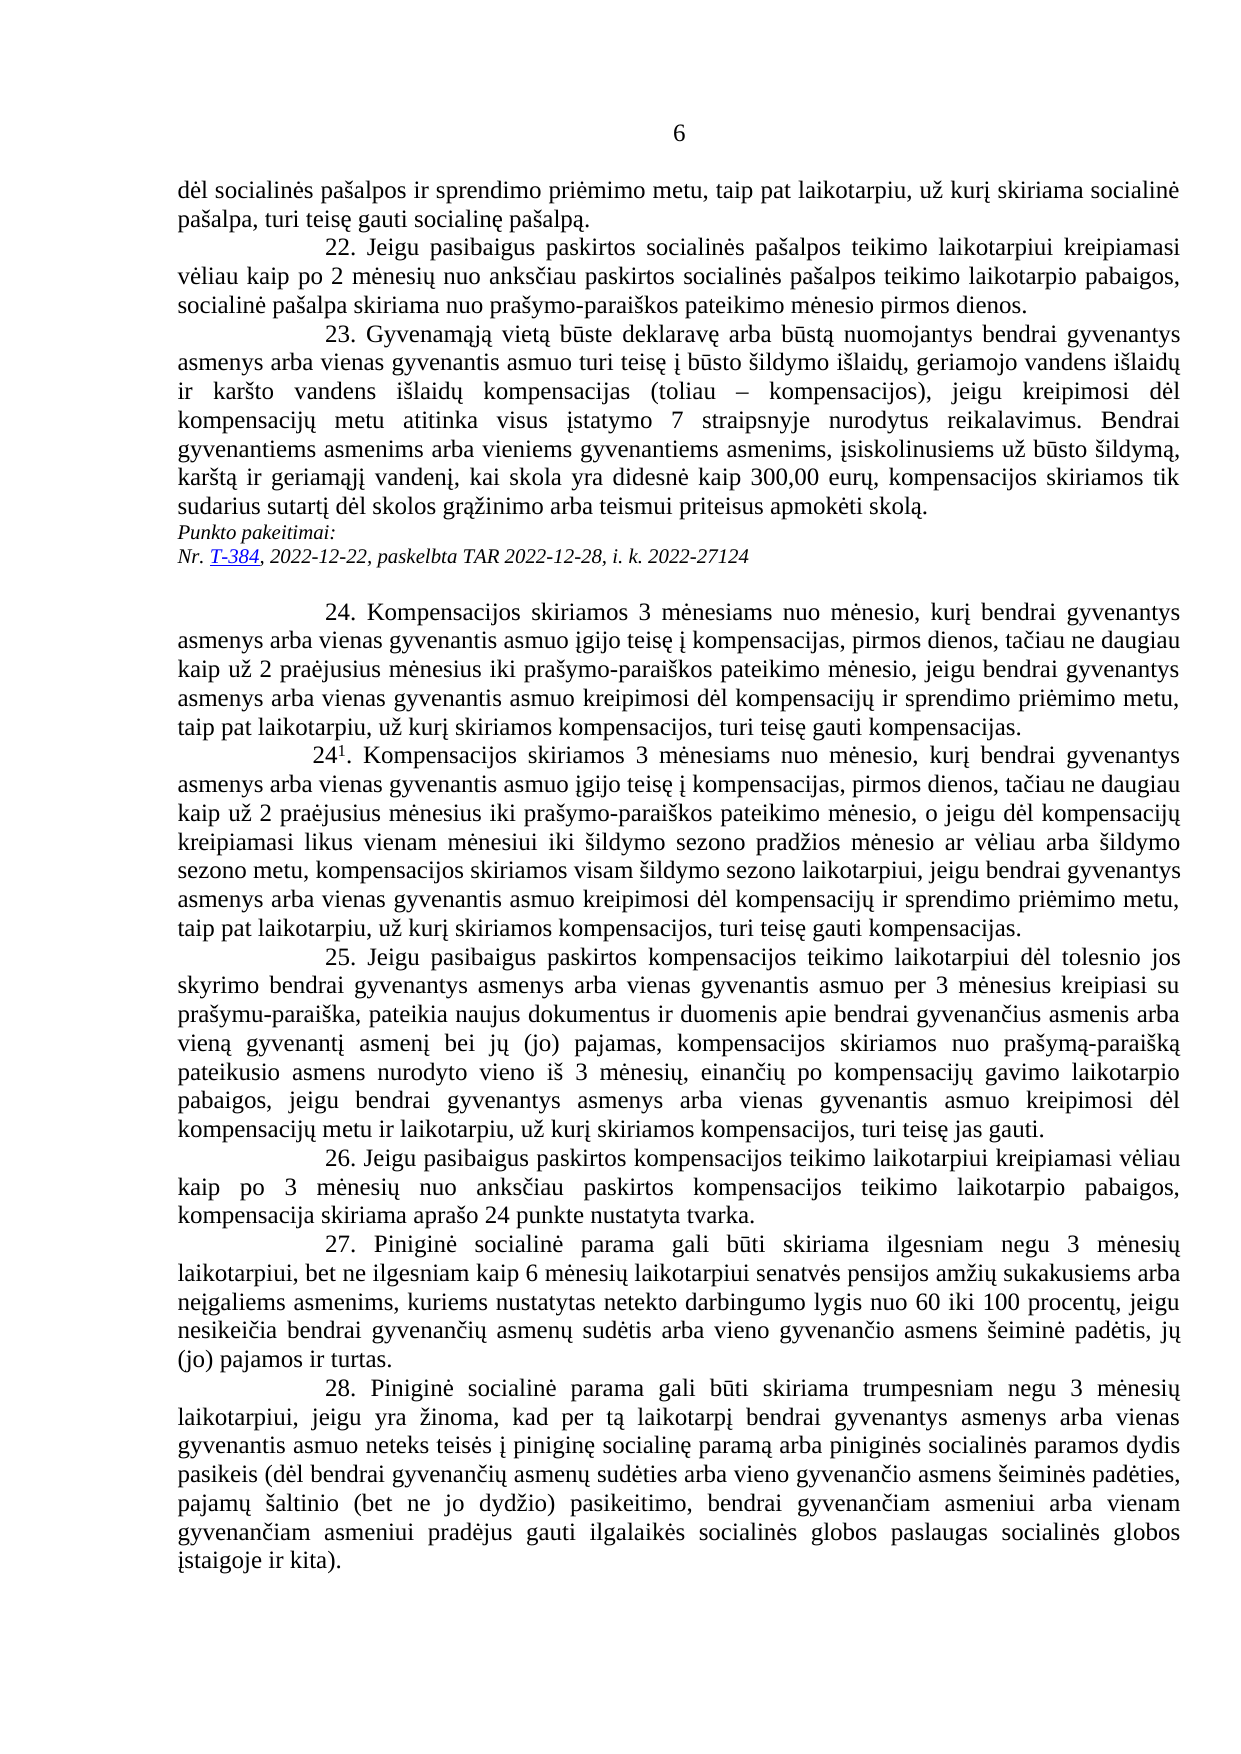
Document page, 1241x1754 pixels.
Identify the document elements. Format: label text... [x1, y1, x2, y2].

text 24. Kompensacijos skiriamos 3 mėnesiams nuo mėnesio, kurį bendrai gyvenantys asmenys arba vienas gyvenantis asmuo įgijo teisę į kompensacijas, pirmos dienos, tačiau ne daugiau kaip už 2 praėjusius mėnesius iki prašymo-paraiškos pateikimo mėnesio, jeigu bendrai gyvenantys asmenys arba vienas gyvenantis asmuo kreipimosi dėl kompensacijų ir sprendimo priėmimo metu, taip pat laikotarpiu, už kurį skiriamos kompensacijos, turi teisę gauti kompensacijas. [177, 597, 1181, 741]
text Punkto pakeitimai: [177, 520, 1181, 544]
text 26. Jeigu pasibaigus paskirtos kompensacijos teikimo laikotarpiui kreipiamasi vėliau kaip po 3 mėnesių nuo anksčiau paskirtos kompensacijos teikimo laikotarpio pabaigos, kompensacija skiriama aprašo 24 punkte nustatyta tvarka. [177, 1143, 1181, 1229]
text Nr. T-384, 2022-12-22, paskelbta TAR 2022-12-28, i. k. 2022-27124 [177, 544, 1181, 568]
text 23. Gyvenamąją vietą būste deklaravę arba būstą nuomojantys bendrai gyvenantys asmenys arba vienas gyvenantis asmuo turi teisę į būsto šildymo išlaidų, geriamojo vandens išlaidų ir karšto vandens išlaidų kompensacijas (toliau – kompensacijos), jeigu kreipimosi dėl kompensacijų metu atitinka visus įstatymo 7 straipsnyje nurodytus reikalavimus. Bendrai gyvenantiems asmenims arba vieniems gyvenantiems asmenims, įsiskolinusiems už būsto šildymą, karštą ir geriamąjį vandenį, kai skola yra didesnė kaip 300,00 eurų, kompensacijos skiriamos tik sudarius sutartį dėl skolos grąžinimo arba teismui priteisus apmokėti skolą. [177, 319, 1181, 520]
text dėl socialinės pašalpos ir sprendimo priėmimo metu, taip pat laikotarpiu, už kurį skiriama socialinė pašalpa, turi teisę gauti socialinę pašalpą. [177, 175, 1181, 232]
text 28. Piniginė socialinė parama gali būti skiriama trumpesniam negu 3 mėnesių laikotarpiui, jeigu yra žinoma, kad per tą laikotarpį bendrai gyvenantys asmenys arba vienas gyvenantis asmuo neteks teisės į piniginę socialinę paramą arba piniginės socialinės paramos dydis pasikeis (dėl bendrai gyvenančių asmenų sudėties arba vieno gyvenančio asmens šeiminės padėties, pajamų šaltinio (bet ne jo dydžio) pasikeitimo, bendrai gyvenančiam asmeniui arba vienam gyvenančiam asmeniui pradėjus gauti ilgalaikės socialinės globos paslaugas socialinės globos įstaigoje ir kita). [177, 1373, 1181, 1574]
text 22. Jeigu pasibaigus paskirtos socialinės pašalpos teikimo laikotarpiui kreipiamasi vėliau kaip po 2 mėnesių nuo anksčiau paskirtos socialinės pašalpos teikimo laikotarpio pabaigos, socialinė pašalpa skiriama nuo prašymo-paraiškos pateikimo mėnesio pirmos dienos. [177, 232, 1181, 319]
text 241. Kompensacijos skiriamos 3 mėnesiams nuo mėnesio, kurį bendrai gyvenantys asmenys arba vienas gyvenantis asmuo įgijo teisę į kompensacijas, pirmos dienos, tačiau ne daugiau kaip už 2 praėjusius mėnesius iki prašymo-paraiškos pateikimo mėnesio, o jeigu dėl kompensacijų kreipiamasi likus vienam mėnesiui iki šildymo sezono pradžios mėnesio ar vėliau arba šildymo sezono metu, kompensacijos skiriamos visam šildymo sezono laikotarpiui, jeigu bendrai gyvenantys asmenys arba vienas gyvenantis asmuo kreipimosi dėl kompensacijų ir sprendimo priėmimo metu, taip pat laikotarpiu, už kurį skiriamos kompensacijos, turi teisę gauti kompensacijas. [177, 741, 1181, 942]
text 27. Piniginė socialinė parama gali būti skiriama ilgesniam negu 3 mėnesių laikotarpiui, bet ne ilgesniam kaip 6 mėnesių laikotarpiui senatvės pensijos amžių sukakusiems arba neįgaliems asmenims, kuriems nustatytas netekto darbingumo lygis nuo 60 iki 100 procentų, jeigu nesikeičia bendrai gyvenančių asmenų sudėtis arba vieno gyvenančio asmens šeiminė padėtis, jų (jo) pajamos ir turtas. [177, 1229, 1181, 1373]
text 25. Jeigu pasibaigus paskirtos kompensacijos teikimo laikotarpiui dėl tolesnio jos skyrimo bendrai gyvenantys asmenys arba vienas gyvenantis asmuo per 3 mėnesius kreipiasi su prašymu-paraiška, pateikia naujus dokumentus ir duomenis apie bendrai gyvenančius asmenis arba vieną gyvenantį asmenį bei jų (jo) pajamas, kompensacijos skiriamos nuo prašymą-paraišką pateikusio asmens nurodyto vieno iš 3 mėnesių, einančių po kompensacijų gavimo laikotarpio pabaigos, jeigu bendrai gyvenantys asmenys arba vienas gyvenantis asmuo kreipimosi dėl kompensacijų metu ir laikotarpiu, už kurį skiriamos kompensacijos, turi teisę jas gauti. [177, 942, 1181, 1143]
